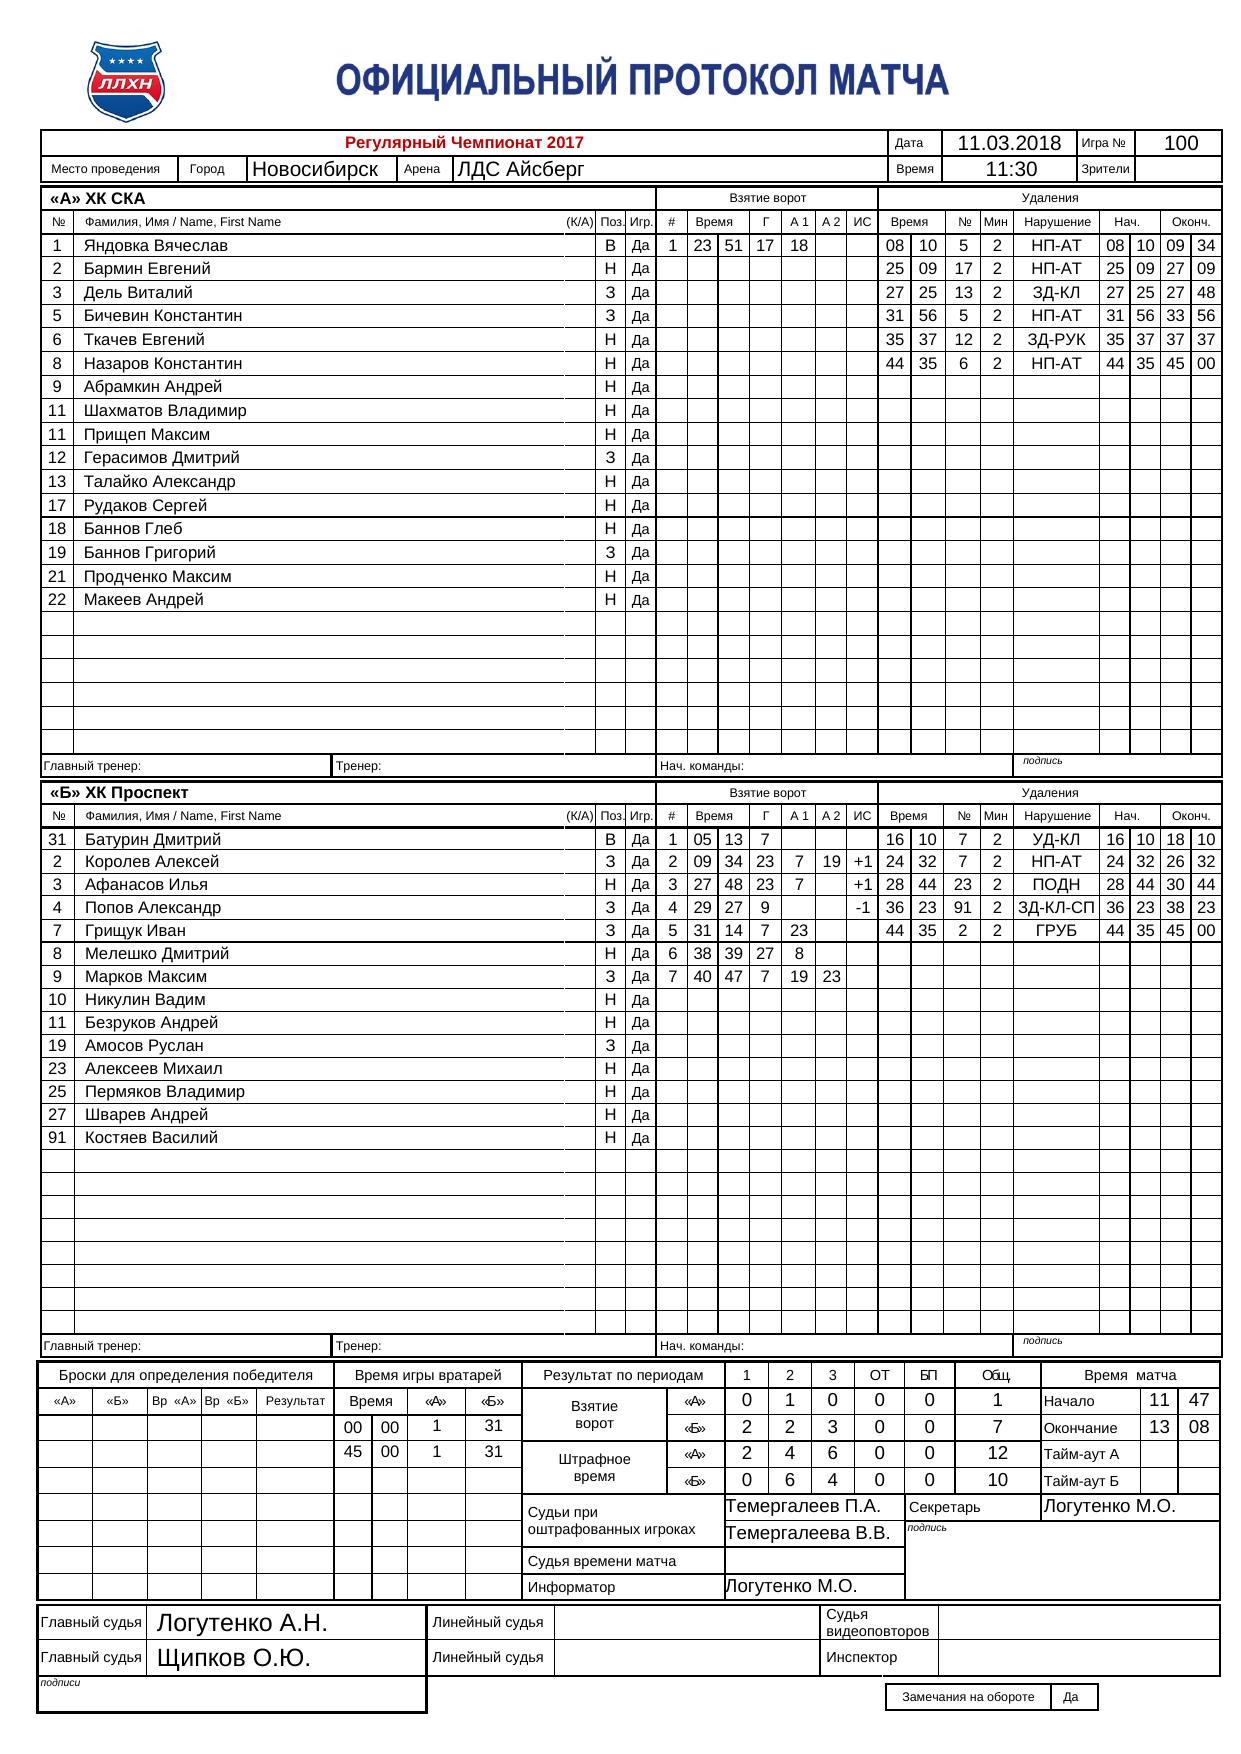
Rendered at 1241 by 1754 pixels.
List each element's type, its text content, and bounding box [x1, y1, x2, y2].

table_cell [847, 1311, 877, 1333]
table_cell [1100, 1104, 1129, 1126]
table_cell Яндовка Вячеслав [74, 235, 564, 256]
table_cell [816, 943, 846, 964]
table_cell 35 [912, 352, 945, 374]
table_header 3 [812, 1363, 854, 1387]
table_cell 45 [1161, 352, 1190, 374]
table_cell [148, 1441, 201, 1467]
table_cell 14 [719, 920, 749, 941]
table_cell [1192, 1035, 1221, 1057]
table_cell [373, 1468, 407, 1493]
table_cell [981, 399, 1013, 422]
table_cell [657, 1196, 687, 1218]
table_cell 23 [1131, 896, 1160, 918]
table_cell 23 [782, 920, 815, 941]
table_cell Н [596, 1058, 625, 1079]
table_cell Рудаков Сергей [74, 494, 564, 516]
table_cell [879, 1150, 910, 1172]
table_cell [847, 1012, 877, 1033]
table_cell [657, 352, 687, 374]
table_cell [981, 1242, 1013, 1264]
table_cell [946, 588, 980, 611]
table_cell [816, 707, 846, 729]
table_cell Главный судья [39, 1606, 146, 1639]
table_header 100 [1136, 131, 1221, 155]
table_cell [719, 1058, 749, 1079]
table_cell [42, 1265, 74, 1287]
table_cell 2 [42, 850, 74, 872]
table_cell № [42, 211, 73, 233]
table_cell 0 [855, 1442, 904, 1467]
table_cell [719, 1081, 749, 1103]
table_cell [1131, 376, 1160, 398]
table_cell [565, 305, 595, 327]
table_cell 22 [42, 588, 73, 611]
table_cell [847, 235, 877, 256]
table_cell [944, 1104, 980, 1126]
table_cell [782, 1265, 815, 1287]
table_cell [39, 1494, 92, 1520]
table_cell [816, 1104, 846, 1126]
table_cell 32 [1192, 850, 1221, 872]
table_cell [1014, 470, 1099, 493]
table_cell [1014, 423, 1099, 445]
table_cell [42, 707, 73, 729]
table_cell [782, 494, 815, 516]
table_cell [816, 1012, 846, 1033]
table_cell Нач. [1100, 805, 1160, 826]
table_cell Н [596, 423, 625, 445]
table_cell [750, 612, 781, 634]
table_cell 19 [42, 541, 73, 564]
table_cell [879, 1173, 910, 1195]
table_cell [1192, 943, 1221, 964]
table_cell [981, 470, 1013, 493]
table_cell [782, 1058, 815, 1079]
table_cell Н [596, 874, 625, 895]
table_cell З [596, 896, 625, 918]
table_cell [1161, 989, 1190, 1011]
table_cell [879, 1219, 910, 1241]
table_cell [596, 1196, 625, 1218]
table_cell «А» [668, 1442, 724, 1467]
table_cell [565, 1196, 595, 1218]
table_cell [466, 1494, 521, 1520]
table_cell [912, 588, 945, 611]
table_cell [847, 659, 877, 682]
table_cell [688, 730, 717, 753]
table_cell [596, 1219, 625, 1241]
table_cell [1141, 1441, 1177, 1467]
table_cell 0 [905, 1442, 954, 1467]
table_cell 19 [42, 1035, 74, 1057]
table_cell [1100, 1242, 1129, 1264]
table_cell [1161, 659, 1190, 682]
table_cell [1192, 659, 1221, 682]
table_cell [944, 1173, 980, 1195]
table_cell [657, 730, 687, 753]
table_cell [816, 874, 846, 895]
table_cell [816, 636, 846, 658]
table_cell [912, 659, 945, 682]
table_cell [981, 1058, 1013, 1079]
table_cell [816, 494, 846, 516]
table_cell [847, 376, 877, 398]
table_cell [257, 1521, 333, 1546]
table_cell «А» [39, 1389, 92, 1413]
table_cell [719, 989, 749, 1011]
table_cell 6 [769, 1468, 811, 1493]
table_cell [257, 1547, 333, 1573]
table_cell [782, 683, 815, 706]
table_cell [565, 1242, 595, 1264]
table_cell 2 [769, 1415, 811, 1440]
table_cell [565, 518, 595, 540]
table_cell [719, 683, 749, 706]
table_header Да [1052, 1685, 1097, 1709]
table_cell 23 [816, 966, 846, 987]
table_cell [565, 494, 595, 516]
table_cell 09 [1131, 257, 1160, 280]
table_cell [42, 1242, 74, 1264]
table_cell [879, 943, 910, 964]
table_cell [1192, 541, 1221, 564]
table_cell 38 [1161, 896, 1190, 918]
table_cell Баннов Глеб [74, 518, 564, 540]
table_cell 00 [335, 1416, 371, 1440]
table_cell [750, 1127, 781, 1149]
table_cell -1 [847, 896, 877, 918]
table_cell [816, 1058, 846, 1079]
table_cell [879, 423, 910, 445]
table_cell [1192, 1127, 1221, 1149]
table_cell [719, 494, 749, 516]
table_cell 0 [905, 1389, 954, 1413]
table_cell # [657, 805, 687, 826]
table_cell [879, 1242, 910, 1264]
table_cell [912, 730, 945, 753]
table_cell [657, 494, 687, 516]
table_cell [1161, 518, 1190, 540]
table_cell [565, 943, 595, 964]
table_header Удаления [879, 783, 1221, 803]
table_cell [74, 659, 564, 682]
table_cell 0 [726, 1468, 768, 1493]
table_cell [816, 1311, 846, 1333]
table_cell 2 [981, 235, 1013, 256]
table_cell [1014, 1219, 1099, 1241]
table_cell [782, 989, 815, 1011]
table_cell Тренер: [333, 755, 655, 776]
table_cell Мин [981, 805, 1013, 826]
table_cell Нач. команды: [657, 1335, 1012, 1356]
table_cell +1 [847, 874, 877, 895]
table_cell 23 [944, 874, 980, 895]
table_cell (К/А) [565, 211, 595, 233]
table_cell 44 [1100, 920, 1129, 941]
table_cell [816, 920, 846, 941]
table_cell Да [626, 989, 655, 1011]
table_cell [688, 305, 717, 327]
table_cell [1014, 730, 1099, 753]
table_cell +1 [847, 850, 877, 872]
table_cell [657, 588, 687, 611]
table_cell [596, 1311, 625, 1333]
table_cell [750, 1242, 781, 1264]
table_cell [912, 470, 945, 493]
table_cell [719, 1242, 749, 1264]
table_cell [565, 588, 595, 611]
table_cell [657, 1242, 687, 1264]
table_cell 26 [1161, 850, 1190, 872]
table_cell [719, 518, 749, 540]
table_cell Да [626, 943, 655, 964]
table_cell [816, 305, 846, 327]
table_cell [657, 1173, 687, 1195]
table_cell [75, 1265, 564, 1287]
table_cell [847, 518, 877, 540]
table_cell 3 [812, 1415, 854, 1440]
table_cell [981, 1127, 1013, 1149]
table_cell [565, 850, 595, 872]
table_cell З [596, 920, 625, 941]
table_cell [1192, 1219, 1221, 1241]
table_cell [847, 565, 877, 587]
table_cell [847, 1173, 877, 1195]
table_cell [688, 423, 717, 445]
table_cell [816, 659, 846, 682]
table_cell 36 [1100, 896, 1129, 918]
table_cell 18 [1161, 829, 1190, 849]
table_cell [946, 636, 980, 658]
table_cell [1192, 730, 1221, 753]
table_cell Да [626, 1127, 655, 1149]
table_cell [626, 612, 655, 634]
table_cell [782, 1127, 815, 1149]
table_cell [750, 1081, 781, 1103]
table_cell [688, 1265, 717, 1287]
table_cell подписи [39, 1677, 425, 1711]
table_cell 27 [1161, 281, 1190, 303]
table_cell Да [626, 966, 655, 987]
table_cell [1014, 1150, 1099, 1172]
table_cell Линейный судья [428, 1640, 554, 1675]
table_cell [1161, 1058, 1190, 1079]
table_cell [39, 1547, 92, 1573]
table_cell [688, 707, 717, 729]
table_cell [626, 1288, 655, 1310]
table_cell [565, 328, 595, 351]
table_cell [565, 281, 595, 303]
table_cell [1161, 1311, 1190, 1333]
table_cell 7 [944, 829, 980, 849]
table_cell [688, 257, 717, 280]
table_cell [688, 328, 717, 351]
table_cell [257, 1416, 333, 1440]
table_cell 0 [905, 1468, 954, 1493]
table_cell ЗД-КЛ [1014, 281, 1099, 303]
table_header Общ. [956, 1363, 1040, 1387]
table_cell [944, 1150, 980, 1172]
table_cell Костяев Василий [75, 1127, 564, 1149]
table_cell Да [626, 446, 655, 469]
table_cell З [596, 281, 625, 303]
table_cell 32 [912, 850, 943, 872]
table_cell [981, 1035, 1013, 1057]
table_cell Щипков О.Ю. [147, 1640, 425, 1675]
table_cell [657, 707, 687, 729]
table_cell [816, 399, 846, 422]
table_cell [688, 659, 717, 682]
table_cell [626, 707, 655, 729]
table_cell [750, 588, 781, 611]
table_cell 25 [879, 257, 910, 280]
table_cell [1014, 1127, 1099, 1149]
table_cell [93, 1521, 147, 1546]
table_cell [879, 636, 910, 658]
table_cell [596, 1288, 625, 1310]
table_cell [408, 1547, 465, 1573]
table_cell 13 [1141, 1415, 1177, 1440]
table_cell [688, 1288, 717, 1310]
table_cell [750, 1311, 781, 1333]
table_cell [946, 541, 980, 564]
table_cell З [596, 1035, 625, 1057]
table_cell 44 [1100, 352, 1129, 374]
table_cell 2 [657, 850, 687, 872]
table_cell [657, 683, 687, 706]
table_cell [596, 1150, 625, 1172]
table_cell Никулин Вадим [75, 989, 564, 1011]
table_cell [75, 1150, 564, 1172]
table_cell [750, 541, 781, 564]
table_cell [912, 1265, 943, 1287]
table_cell [1131, 1242, 1160, 1264]
table_cell Да [626, 376, 655, 398]
table_cell [688, 399, 717, 422]
table_cell Взятие ворот [523, 1389, 666, 1440]
table_cell [847, 281, 877, 303]
table_cell [847, 305, 877, 327]
table_cell [657, 1219, 687, 1241]
table_cell Время [335, 1389, 407, 1413]
table_cell Да [626, 470, 655, 493]
table_cell [148, 1468, 201, 1493]
table_cell [657, 1035, 687, 1057]
table_cell 8 [782, 943, 815, 964]
table_cell подпись [1014, 1335, 1221, 1356]
table_cell [782, 612, 815, 634]
table_cell «А» [668, 1389, 724, 1413]
table_cell [847, 1104, 877, 1126]
table_cell 47 [1179, 1389, 1219, 1413]
table_cell [1192, 707, 1221, 729]
table_header Время игры вратарей [335, 1363, 521, 1387]
table_cell [565, 1150, 595, 1172]
table_cell В [596, 829, 625, 849]
table_cell [1192, 1265, 1221, 1287]
table_cell Логутенко А.Н. [147, 1606, 425, 1639]
table_cell [981, 541, 1013, 564]
table_cell 19 [782, 966, 815, 987]
table_cell [816, 423, 846, 445]
table_cell 5 [657, 920, 687, 941]
table_cell [1192, 683, 1221, 706]
table_cell УД-КЛ [1014, 829, 1099, 849]
table_cell [408, 1468, 465, 1493]
table_cell 10 [912, 235, 945, 256]
table_cell 4 [42, 896, 74, 918]
table_cell [782, 636, 815, 658]
table_cell НП-АТ [1014, 352, 1099, 374]
table_cell [847, 920, 877, 941]
table_cell [981, 518, 1013, 540]
table_cell [1161, 1012, 1190, 1033]
table_cell [1131, 1035, 1160, 1057]
table_cell [847, 636, 877, 658]
table_cell [657, 470, 687, 493]
table_cell [939, 1606, 1219, 1639]
table_cell [1014, 659, 1099, 682]
table_cell [879, 989, 910, 1011]
table_cell [596, 1242, 625, 1264]
table_cell [74, 683, 564, 706]
table_cell [657, 257, 687, 280]
table_cell [202, 1574, 256, 1599]
table_cell [1100, 707, 1129, 729]
table_cell Да [626, 328, 655, 351]
table_cell 2 [981, 850, 1013, 872]
table_cell [816, 518, 846, 540]
table_cell [1014, 943, 1099, 964]
table_cell 17 [946, 257, 980, 280]
table_cell Алексеев Михаил [75, 1058, 564, 1079]
table_cell З [596, 446, 625, 469]
table_cell [782, 1035, 815, 1057]
table_cell [1100, 423, 1129, 445]
table_cell [42, 659, 73, 682]
table_cell Безруков Андрей [75, 1012, 564, 1033]
table_cell [565, 874, 595, 895]
table_cell [944, 1311, 980, 1333]
table_cell [1014, 541, 1099, 564]
table_header 1 [726, 1363, 768, 1387]
table_cell [981, 423, 1013, 445]
table_cell [847, 1150, 877, 1172]
table_cell [946, 565, 980, 587]
table_cell 18 [42, 518, 73, 540]
table_cell [1100, 943, 1129, 964]
table_cell 35 [912, 920, 943, 941]
table_cell [719, 588, 749, 611]
table_cell [1014, 1311, 1099, 1333]
table_cell Афанасов Илья [75, 874, 564, 895]
table_cell Н [596, 257, 625, 280]
table_cell НП-АТ [1014, 305, 1099, 327]
table_cell [1161, 494, 1190, 516]
table_cell Темергалеева В.В. [726, 1521, 904, 1546]
table_cell 35 [1131, 920, 1160, 941]
table_cell [912, 943, 943, 964]
table_cell [565, 829, 595, 849]
table_cell [626, 1242, 655, 1264]
table_cell Поз. [596, 211, 625, 233]
table_cell [1192, 966, 1221, 987]
table_cell [719, 1104, 749, 1126]
table_cell 2 [981, 896, 1013, 918]
table_cell [1161, 707, 1190, 729]
table_cell [782, 1104, 815, 1126]
table_cell [688, 494, 717, 516]
table_cell [565, 683, 595, 706]
table_cell 37 [912, 328, 945, 351]
table_cell [847, 1265, 877, 1287]
table_cell [42, 1173, 74, 1195]
table_cell [1100, 683, 1129, 706]
table_cell # [657, 211, 687, 233]
table_cell [719, 1265, 749, 1287]
table_cell [750, 446, 781, 469]
table_cell 2 [726, 1415, 768, 1440]
table_cell [1014, 1081, 1099, 1103]
table_cell [782, 659, 815, 682]
table_cell Да [626, 257, 655, 280]
table_cell 28 [1100, 874, 1129, 895]
table_cell [944, 943, 980, 964]
table_cell [75, 1311, 564, 1333]
table_cell 27 [42, 1104, 74, 1126]
table_cell [847, 1058, 877, 1079]
table_cell [912, 1196, 943, 1218]
table_cell [879, 494, 910, 516]
table_cell [1014, 1058, 1099, 1079]
table_cell [1100, 494, 1129, 516]
table_cell 2 [981, 920, 1013, 941]
table_cell [782, 541, 815, 564]
table_cell [565, 659, 595, 682]
table_cell [657, 518, 687, 540]
table_cell [879, 446, 910, 469]
table_cell Королев Алексей [75, 850, 564, 872]
table_cell [42, 1288, 74, 1310]
table_cell [719, 612, 749, 634]
table_cell [782, 829, 815, 849]
table_cell 16 [1100, 829, 1129, 849]
table_cell 25 [1100, 257, 1129, 280]
table_cell [782, 470, 815, 493]
table_cell 00 [1192, 920, 1221, 941]
table_cell [688, 541, 717, 564]
table_cell 23 [1192, 896, 1221, 918]
table_cell [1192, 612, 1221, 634]
table_cell 0 [905, 1415, 954, 1440]
table_cell [782, 352, 815, 374]
table_cell [981, 612, 1013, 634]
table_cell В [596, 235, 625, 256]
table_cell [657, 1127, 687, 1149]
table_cell [719, 1127, 749, 1149]
table_cell 27 [1161, 257, 1190, 280]
table_cell [879, 1288, 910, 1310]
table_cell [816, 352, 846, 374]
table_cell [816, 235, 846, 256]
table_cell [719, 423, 749, 445]
table_cell «А» [408, 1389, 465, 1413]
table_cell [750, 423, 781, 445]
table_cell [912, 541, 945, 564]
table_cell [1161, 1288, 1190, 1310]
table_cell Главный тренер: [42, 1335, 330, 1356]
table_cell 37 [1131, 328, 1160, 351]
table_cell [912, 399, 945, 422]
table_cell [782, 1081, 815, 1103]
table_cell [939, 1640, 1219, 1675]
table_cell [782, 446, 815, 469]
table_cell [565, 446, 595, 469]
table_cell [750, 257, 781, 280]
table_cell [335, 1521, 371, 1546]
table_cell Информатор [523, 1575, 724, 1599]
table_cell 91 [42, 1127, 74, 1149]
table_cell [688, 1081, 717, 1103]
table_cell [565, 1035, 595, 1057]
table_cell Время [879, 211, 945, 233]
table_cell [75, 1219, 564, 1241]
table_cell [816, 612, 846, 634]
table_cell [946, 494, 980, 516]
table_cell 7 [42, 920, 74, 941]
table_cell Да [626, 896, 655, 918]
table_cell [1161, 943, 1190, 964]
table_header «Б» ХК Проспект [42, 783, 655, 803]
picture [5, 28, 1179, 129]
table_cell [719, 1288, 749, 1310]
table_cell 27 [719, 896, 749, 918]
table_cell [912, 376, 945, 398]
table_cell 7 [657, 966, 687, 987]
table_cell [847, 588, 877, 611]
table_cell [42, 730, 73, 753]
table_cell 51 [719, 235, 749, 256]
table_cell [912, 612, 945, 634]
table_cell [847, 1035, 877, 1057]
table_cell [1161, 588, 1190, 611]
table_cell [750, 1150, 781, 1172]
table_cell [719, 1311, 749, 1333]
table_cell [1100, 612, 1129, 634]
table_cell Да [626, 565, 655, 587]
table_cell [1100, 470, 1129, 493]
table_cell [657, 541, 687, 564]
table_header Дата [889, 131, 941, 155]
table_cell [879, 1081, 910, 1103]
table_cell [750, 376, 781, 398]
table_cell [879, 1127, 910, 1149]
table_cell Начало [1042, 1389, 1140, 1413]
table_cell [596, 1265, 625, 1287]
table_cell [719, 305, 749, 327]
table_cell [657, 1104, 687, 1126]
table_cell [93, 1441, 147, 1467]
table_cell Н [596, 328, 625, 351]
table_cell [1131, 707, 1160, 729]
table_cell [688, 565, 717, 587]
table_cell Да [626, 399, 655, 422]
table_cell [688, 281, 717, 303]
table_cell [981, 494, 1013, 516]
table_cell 28 [879, 874, 910, 895]
table_header ОТ [855, 1363, 904, 1387]
table_cell [42, 1196, 74, 1218]
table_cell [1100, 1173, 1129, 1195]
table_cell 12 [946, 328, 980, 351]
table_cell 44 [1131, 874, 1160, 895]
table_cell [1100, 1058, 1129, 1079]
table_cell 12 [42, 446, 73, 469]
table_cell [1014, 376, 1099, 398]
table_cell [1100, 1219, 1129, 1241]
table_cell [944, 1127, 980, 1149]
table_cell [626, 1173, 655, 1195]
table_cell [93, 1574, 147, 1599]
table_cell [816, 328, 846, 351]
table_cell [1014, 683, 1099, 706]
table_cell [42, 612, 73, 634]
table_cell Амосов Руслан [75, 1035, 564, 1057]
table_cell Секретарь [906, 1495, 1040, 1520]
table_cell 23 [688, 235, 717, 256]
table_cell [1161, 470, 1190, 493]
table_cell З [596, 541, 625, 564]
table_cell Назаров Константин [74, 352, 564, 374]
table_header Броски для определения победителя [39, 1363, 333, 1387]
table_cell [912, 1104, 943, 1126]
table_cell [39, 1521, 92, 1546]
table_header Взятие ворот [657, 783, 877, 803]
table_cell [565, 920, 595, 941]
table_cell 1 [408, 1416, 465, 1440]
table_cell [981, 565, 1013, 587]
table_cell Фамилия, Имя / Name, First Name [75, 805, 565, 826]
table_cell [719, 1219, 749, 1241]
table_cell 25 [42, 1081, 74, 1103]
table_cell [202, 1416, 256, 1440]
table_cell [879, 1265, 910, 1287]
table_cell [1014, 1265, 1099, 1287]
table_cell [719, 470, 749, 493]
table_cell [981, 989, 1013, 1011]
table_cell [912, 1127, 943, 1149]
table_cell [74, 707, 564, 729]
table_cell [1131, 1081, 1160, 1103]
table_cell [946, 470, 980, 493]
table_cell Главный судья [39, 1640, 146, 1675]
table_cell [1131, 399, 1160, 422]
table_cell Нарушение [1014, 211, 1099, 233]
table_cell А 1 [782, 805, 815, 826]
table_cell [688, 1242, 717, 1264]
table_cell Место проведения [42, 157, 177, 181]
table_cell [816, 1173, 846, 1195]
table_cell [719, 1012, 749, 1033]
table_cell № [944, 805, 980, 826]
table_cell [1131, 1173, 1160, 1195]
table_cell [565, 1265, 595, 1287]
table_cell [750, 1219, 781, 1241]
table_cell Зрители [1078, 157, 1134, 181]
table_cell Судьи при оштрафованных игроках [523, 1495, 724, 1546]
table_cell 27 [750, 943, 781, 964]
table_cell [981, 1288, 1013, 1310]
table_cell З [596, 850, 625, 872]
table_cell 7 [782, 874, 815, 895]
table_cell [847, 328, 877, 351]
table_header Взятие ворот [657, 188, 877, 209]
table_cell [816, 1265, 846, 1287]
table_cell [750, 494, 781, 516]
table_cell [1131, 1058, 1160, 1079]
table_cell 24 [879, 850, 910, 872]
table_cell [1131, 494, 1160, 516]
table_cell [1131, 730, 1160, 753]
table_cell [657, 446, 687, 469]
table_cell Да [626, 1081, 655, 1103]
table_cell [719, 281, 749, 303]
table_cell [657, 423, 687, 445]
table_cell [75, 1242, 564, 1264]
table_cell [750, 1058, 781, 1079]
table_cell [879, 683, 910, 706]
table_cell Г [750, 805, 781, 826]
table_cell [1014, 588, 1099, 611]
table_cell [719, 541, 749, 564]
table_header БП [905, 1363, 954, 1387]
table_cell [1100, 565, 1129, 587]
table_cell [816, 588, 846, 611]
table_cell [1131, 565, 1160, 587]
table_cell Н [596, 588, 625, 611]
table_cell [1161, 636, 1190, 658]
table_cell [912, 1035, 943, 1057]
table_cell [719, 730, 749, 753]
table_cell Поз. [596, 805, 625, 826]
table_cell [466, 1468, 521, 1493]
table_cell [688, 1104, 717, 1126]
table_cell [750, 352, 781, 374]
table_cell [657, 1311, 687, 1333]
table_cell [565, 565, 595, 587]
table_cell [596, 612, 625, 634]
table_cell [1192, 376, 1221, 398]
table_cell [626, 636, 655, 658]
table_cell [1100, 989, 1129, 1011]
table_cell 1 [42, 235, 73, 256]
table_cell [1131, 683, 1160, 706]
table_cell 23 [42, 1058, 74, 1079]
table_cell [912, 518, 945, 540]
table_cell [944, 1058, 980, 1079]
table_cell [1100, 446, 1129, 469]
table_cell З [596, 305, 625, 327]
table_cell [816, 1127, 846, 1149]
table_cell [1014, 1288, 1099, 1310]
table_cell [565, 730, 595, 753]
table_cell [1014, 1104, 1099, 1126]
table_cell [946, 423, 980, 445]
table_cell [981, 1196, 1013, 1218]
table_cell [847, 1081, 877, 1103]
table_cell [719, 707, 749, 729]
table_cell [719, 1173, 749, 1195]
table_cell [657, 328, 687, 351]
table_cell [879, 518, 910, 540]
table_cell 39 [719, 943, 749, 964]
table_cell Да [626, 235, 655, 256]
table_cell [565, 989, 595, 1011]
table_cell [847, 1196, 877, 1218]
table_cell [1192, 1242, 1221, 1264]
table_cell [565, 1219, 595, 1241]
table_cell [373, 1574, 407, 1599]
table_cell [726, 1548, 904, 1573]
table_cell [782, 1196, 815, 1218]
table_cell [750, 518, 781, 540]
table_cell [75, 1173, 564, 1195]
table_cell [879, 1104, 910, 1126]
table_cell [879, 1311, 910, 1333]
table_cell [688, 1219, 717, 1241]
table_cell [1100, 399, 1129, 422]
table_cell 17 [750, 235, 781, 256]
table_cell [74, 730, 564, 753]
table_cell [944, 966, 980, 987]
table_cell [912, 446, 945, 469]
table_cell 2 [981, 257, 1013, 280]
table_cell 08 [879, 235, 910, 256]
table_cell Да [626, 1012, 655, 1033]
table_cell [981, 588, 1013, 611]
table_cell [782, 328, 815, 351]
table_cell 0 [855, 1468, 904, 1493]
table_cell [750, 659, 781, 682]
table_cell [565, 966, 595, 987]
table_cell [688, 588, 717, 611]
table_cell [944, 1196, 980, 1218]
table_cell 31 [466, 1441, 521, 1467]
table_cell Время [688, 805, 749, 826]
table_cell [879, 1196, 910, 1218]
table_cell [944, 989, 980, 1011]
table_cell [148, 1494, 201, 1520]
table_cell [596, 683, 625, 706]
table_cell [946, 399, 980, 422]
table_cell [816, 989, 846, 1011]
table_cell Да [626, 829, 655, 849]
table_cell Да [626, 874, 655, 895]
table_cell 38 [688, 943, 717, 964]
table_cell 23 [750, 874, 781, 895]
table_cell [816, 683, 846, 706]
table_cell [782, 565, 815, 587]
table_cell [565, 1081, 595, 1103]
table_cell [847, 494, 877, 516]
table_cell [565, 423, 595, 445]
table_cell [408, 1521, 465, 1546]
table_cell [981, 1081, 1013, 1103]
table_cell [1192, 1288, 1221, 1310]
table_cell [1192, 588, 1221, 611]
table_cell 08 [1179, 1415, 1219, 1440]
table_cell [565, 376, 595, 398]
table_cell [42, 1311, 74, 1333]
table_cell [912, 1219, 943, 1241]
table_cell [847, 1288, 877, 1310]
table_cell [719, 257, 749, 280]
table_cell [847, 707, 877, 729]
table_cell [946, 683, 980, 706]
table_cell [1131, 470, 1160, 493]
table_cell Шварев Андрей [75, 1104, 564, 1126]
table_cell [816, 281, 846, 303]
table_cell [816, 470, 846, 493]
table_cell [565, 1311, 595, 1333]
table_cell [202, 1468, 256, 1493]
table_cell [750, 636, 781, 658]
table_cell Линейный судья [428, 1606, 554, 1639]
table_cell Вр «А» [148, 1389, 201, 1413]
table_cell Шахматов Владимир [74, 399, 564, 422]
table_cell [912, 494, 945, 516]
table_cell [657, 281, 687, 303]
table_cell Нач. [1100, 211, 1160, 233]
table_cell [912, 636, 945, 658]
table_cell НП-АТ [1014, 850, 1099, 872]
table_cell [816, 446, 846, 469]
table_cell [93, 1494, 147, 1520]
table_cell 12 [956, 1442, 1040, 1467]
table_cell [981, 683, 1013, 706]
table_cell [719, 399, 749, 422]
table_cell [782, 588, 815, 611]
table_cell [816, 565, 846, 587]
table_cell [847, 943, 877, 964]
table_cell ГРУБ [1014, 920, 1099, 941]
table_cell [782, 305, 815, 327]
table_cell [626, 683, 655, 706]
table_cell [657, 612, 687, 634]
table_cell [1131, 659, 1160, 682]
table_cell 48 [719, 874, 749, 895]
table_cell [1192, 1196, 1221, 1218]
table_cell [946, 730, 980, 753]
table_cell 00 [373, 1441, 407, 1467]
table_cell [42, 1219, 74, 1241]
table_cell 56 [912, 305, 945, 327]
table_cell [657, 989, 687, 1011]
table_cell [1100, 518, 1129, 540]
table_cell 7 [956, 1415, 1040, 1440]
table_cell А 2 [816, 805, 846, 826]
table_cell 11 [42, 1012, 74, 1033]
table_cell Да [626, 920, 655, 941]
table_cell [782, 730, 815, 753]
table_cell Вр «Б» [202, 1389, 256, 1413]
table_cell 31 [42, 829, 74, 849]
table_cell [944, 1219, 980, 1241]
table_cell [688, 1127, 717, 1149]
table_cell [657, 565, 687, 587]
table_cell [946, 659, 980, 682]
table_cell 3 [42, 874, 74, 895]
table_cell «Б» [93, 1389, 147, 1413]
table_cell [782, 281, 815, 303]
table_cell [1192, 1104, 1221, 1126]
table_cell [565, 1012, 595, 1033]
table_cell [1100, 659, 1129, 682]
table_cell [39, 1468, 92, 1493]
table_cell Тайм-аут Б [1042, 1468, 1140, 1493]
table_cell [1161, 1081, 1190, 1103]
table_cell Темергалеев П.А. [726, 1495, 904, 1520]
table_cell Город [179, 157, 246, 181]
table_cell [1192, 636, 1221, 658]
table_cell 45 [335, 1441, 371, 1467]
table_cell [879, 730, 910, 753]
table_cell [1192, 565, 1221, 587]
table_cell [879, 541, 910, 564]
table_cell [1131, 1127, 1160, 1149]
table_cell 11:30 [943, 157, 1076, 181]
table_cell [1014, 636, 1099, 658]
table_cell [1161, 683, 1190, 706]
table_cell [816, 896, 846, 918]
table_cell [555, 1640, 819, 1675]
table_cell [1014, 1242, 1099, 1264]
table_cell [688, 612, 717, 634]
table_cell [335, 1468, 371, 1493]
table_cell 25 [1131, 281, 1160, 303]
table_cell [688, 1311, 717, 1333]
table_cell Н [596, 989, 625, 1011]
table_cell [1161, 1265, 1190, 1287]
table_cell [1161, 423, 1190, 445]
table_cell [1192, 1173, 1221, 1195]
table_cell 31 [466, 1416, 521, 1440]
table_cell [1014, 707, 1099, 729]
table_cell [1131, 518, 1160, 540]
table_header 11.03.2018 [943, 131, 1076, 155]
table_cell [688, 1173, 717, 1195]
table_cell [1014, 612, 1099, 634]
table_cell [74, 636, 564, 658]
table_cell Мелешко Дмитрий [75, 943, 564, 964]
table_cell [847, 470, 877, 493]
table_cell [912, 1311, 943, 1333]
table_cell [750, 1104, 781, 1126]
table_cell [657, 305, 687, 327]
table_cell Мин [981, 211, 1013, 233]
table_cell [1192, 989, 1221, 1011]
table_cell [74, 612, 564, 634]
table_cell 8 [42, 943, 74, 964]
table_cell [1192, 1150, 1221, 1172]
table_cell Логутенко М.О. [726, 1575, 904, 1599]
table_cell [688, 636, 717, 658]
table_cell подпись [906, 1522, 1219, 1599]
table_cell [688, 989, 717, 1011]
table_cell [912, 1173, 943, 1195]
table_cell 1 [769, 1389, 811, 1413]
table_cell [688, 518, 717, 540]
table_cell [565, 1058, 595, 1079]
table_cell 4 [769, 1442, 811, 1467]
table_cell [1161, 1127, 1190, 1149]
table_cell [912, 1012, 943, 1033]
table_cell Да [626, 352, 655, 374]
table_cell Грищук Иван [75, 920, 564, 941]
table_cell 10 [956, 1468, 1040, 1493]
table_cell [202, 1547, 256, 1573]
table_cell Да [626, 1035, 655, 1057]
table_cell [750, 281, 781, 303]
table_cell [1161, 1196, 1190, 1218]
table_cell Н [596, 352, 625, 374]
table_cell [335, 1574, 371, 1599]
table_cell [1141, 1468, 1177, 1493]
table_cell [944, 1035, 980, 1057]
table_cell [1014, 1012, 1099, 1033]
table_cell [981, 1012, 1013, 1033]
table_cell [1131, 446, 1160, 469]
table_cell [657, 1058, 687, 1079]
table_cell 0 [726, 1389, 768, 1413]
table_cell [688, 1150, 717, 1172]
table_cell 31 [688, 920, 717, 941]
table_cell Бармин Евгений [74, 257, 564, 280]
table_cell [750, 1035, 781, 1057]
table_cell [782, 399, 815, 422]
table_cell [75, 1288, 564, 1310]
table_cell Дель Виталий [74, 281, 564, 303]
table_cell [148, 1521, 201, 1546]
table_cell [657, 1150, 687, 1172]
table_cell 37 [1192, 328, 1221, 351]
table_cell 2 [981, 829, 1013, 849]
table_cell [1100, 636, 1129, 658]
table_cell [1192, 518, 1221, 540]
table_cell Марков Максим [75, 966, 564, 987]
table_cell 21 [42, 565, 73, 587]
table_cell [1161, 1150, 1190, 1172]
table_cell [1014, 1196, 1099, 1218]
table_cell [596, 1173, 625, 1195]
table_cell [1131, 989, 1160, 1011]
table_cell [688, 446, 717, 469]
table_cell [565, 470, 595, 493]
table_cell [1161, 1173, 1190, 1195]
table_header Регулярный Чемпионат 2017 [42, 131, 887, 155]
table_cell [879, 588, 910, 611]
table_cell [688, 376, 717, 398]
table_cell [981, 966, 1013, 987]
table_cell 1 [956, 1389, 1040, 1413]
table_cell Продченко Максим [74, 565, 564, 587]
table_cell № [42, 805, 74, 826]
table_cell [626, 1311, 655, 1333]
table_cell Н [596, 1127, 625, 1149]
table_cell 09 [1161, 235, 1190, 256]
table_cell [1131, 1311, 1160, 1333]
table_cell [1131, 1219, 1160, 1241]
table_cell Новосибирск [248, 157, 396, 181]
table_cell [750, 1196, 781, 1218]
table_cell [981, 1311, 1013, 1333]
table_cell [981, 446, 1013, 469]
table_cell [1100, 1127, 1129, 1149]
table_cell [944, 1288, 980, 1310]
table_cell 56 [1192, 305, 1221, 327]
table_cell [1014, 966, 1099, 987]
table_cell Н [596, 1104, 625, 1126]
table_cell [688, 1196, 717, 1218]
table_cell Время [688, 211, 749, 233]
table_cell [912, 565, 945, 587]
table_cell [782, 1288, 815, 1310]
table_cell [750, 305, 781, 327]
table_cell [1192, 1012, 1221, 1033]
table_cell [1131, 423, 1160, 445]
table_cell 23 [912, 896, 943, 918]
table_cell 35 [879, 328, 910, 351]
table_cell Н [596, 1012, 625, 1033]
table_cell [596, 707, 625, 729]
table_cell Да [626, 305, 655, 327]
table_cell Н [596, 565, 625, 587]
table_cell 17 [42, 494, 73, 516]
table_cell 2 [944, 920, 980, 941]
table_cell Герасимов Дмитрий [74, 446, 564, 469]
table_cell [1161, 1104, 1190, 1126]
table_cell Да [626, 1058, 655, 1079]
table_cell [816, 829, 846, 849]
table_cell [596, 636, 625, 658]
table_cell 2 [981, 328, 1013, 351]
table_cell [93, 1468, 147, 1493]
table_cell Н [596, 376, 625, 398]
table_cell 7 [782, 850, 815, 872]
table_cell 6 [657, 943, 687, 964]
table_cell [1100, 1081, 1129, 1103]
table_cell [719, 328, 749, 351]
table_cell [565, 1127, 595, 1149]
table_cell Баннов Григорий [74, 541, 564, 564]
table_cell [1131, 943, 1160, 964]
table_cell ИС [847, 805, 877, 826]
table_cell [1131, 1012, 1160, 1033]
table_cell 27 [688, 874, 717, 895]
table_cell [1161, 1242, 1190, 1264]
table_cell Н [596, 518, 625, 540]
table_cell [1192, 494, 1221, 516]
table_cell 10 [42, 989, 74, 1011]
table_cell 18 [782, 235, 815, 256]
table_cell [42, 636, 73, 658]
table_cell [782, 1219, 815, 1241]
table_cell 2 [981, 281, 1013, 303]
table_cell [1161, 565, 1190, 587]
table_cell [1014, 399, 1099, 422]
table_cell [750, 1288, 781, 1310]
table_cell [688, 352, 717, 374]
table_cell 3 [42, 281, 73, 303]
table_cell [1192, 423, 1221, 445]
table_cell [816, 1150, 846, 1172]
table_cell [847, 541, 877, 564]
table_cell ИС [847, 211, 877, 233]
table_cell [750, 470, 781, 493]
table_cell Оконч. [1161, 805, 1221, 826]
table_cell [719, 659, 749, 682]
table_cell Г [750, 211, 781, 233]
table_cell 27 [1100, 281, 1129, 303]
table_cell [750, 399, 781, 422]
table_cell [1100, 541, 1129, 564]
table_cell [1131, 1288, 1160, 1310]
table_cell [912, 1081, 943, 1103]
table_cell Время [889, 157, 941, 181]
table_cell [688, 1035, 717, 1057]
table_cell [944, 1012, 980, 1033]
table_cell Да [626, 588, 655, 611]
table_cell [596, 659, 625, 682]
table_cell 9 [750, 896, 781, 918]
table_cell [565, 1173, 595, 1195]
table_cell [1014, 1173, 1099, 1195]
table_cell НП-АТ [1014, 235, 1099, 256]
table_cell [782, 707, 815, 729]
table_cell [1192, 446, 1221, 469]
table_cell Пермяков Владимир [75, 1081, 564, 1103]
table_cell [1131, 1265, 1160, 1287]
table_cell Да [626, 541, 655, 564]
table_cell [750, 565, 781, 587]
table_cell 7 [750, 920, 781, 941]
table_cell [879, 376, 910, 398]
table_cell [719, 565, 749, 587]
table_cell 0 [855, 1415, 904, 1440]
table_cell 91 [944, 896, 980, 918]
table_cell [565, 541, 595, 564]
table_cell [816, 1196, 846, 1218]
table_cell [1161, 541, 1190, 564]
table_cell А 1 [782, 211, 815, 233]
table_cell Да [626, 494, 655, 516]
table_cell [981, 730, 1013, 753]
table_cell [847, 423, 877, 445]
table_cell [719, 446, 749, 469]
table_cell [257, 1441, 333, 1467]
table_cell [1100, 1288, 1129, 1310]
table_cell 9 [42, 376, 73, 398]
table_cell [565, 399, 595, 422]
table_cell 10 [1192, 829, 1221, 849]
table_cell [42, 683, 73, 706]
table_cell 00 [1192, 352, 1221, 374]
table_cell 6 [946, 352, 980, 374]
table_cell [847, 446, 877, 469]
table_cell [912, 966, 943, 987]
table_cell «Б» [668, 1415, 724, 1440]
table_cell [657, 376, 687, 398]
table_cell [335, 1547, 371, 1573]
table_cell [946, 446, 980, 469]
table_cell 33 [1161, 305, 1190, 327]
table_cell [1161, 446, 1190, 469]
table_cell [373, 1547, 407, 1573]
table_cell (К/А) [565, 805, 595, 826]
table_cell [1131, 1150, 1160, 1172]
table_cell Н [596, 1081, 625, 1103]
table_cell [565, 1104, 595, 1126]
table_cell Нач. команды: [657, 755, 1012, 776]
table_cell [879, 1035, 910, 1057]
table_cell 35 [1100, 328, 1129, 351]
table_cell [981, 1265, 1013, 1287]
table_cell Да [626, 281, 655, 303]
table_cell [1131, 612, 1160, 634]
table_cell Штрафное время [523, 1442, 666, 1493]
table_cell [912, 707, 945, 729]
table_cell 13 [42, 470, 73, 493]
table_cell [1100, 1150, 1129, 1172]
table_cell [981, 707, 1013, 729]
table_cell [847, 966, 877, 987]
table_cell [981, 1150, 1013, 1172]
table_cell [1131, 636, 1160, 658]
table_cell 36 [879, 896, 910, 918]
table_cell [847, 257, 877, 280]
table_cell [257, 1494, 333, 1520]
table_cell [912, 683, 945, 706]
table_cell Ткачев Евгений [74, 328, 564, 351]
table_cell [847, 1242, 877, 1264]
table_cell [782, 257, 815, 280]
table_cell [1100, 966, 1129, 987]
table_cell [719, 1196, 749, 1218]
table_cell 8 [42, 352, 73, 374]
table_cell [565, 235, 595, 256]
table_cell 5 [42, 305, 73, 327]
table_cell [946, 518, 980, 540]
table_cell [1161, 1219, 1190, 1241]
table_cell [981, 1104, 1013, 1126]
table_cell 32 [1131, 850, 1160, 872]
table_cell [657, 399, 687, 422]
table_cell 09 [912, 257, 945, 280]
table_cell [816, 730, 846, 753]
table_cell Тайм-аут А [1042, 1441, 1140, 1467]
table_cell [42, 1150, 74, 1172]
table_cell [782, 376, 815, 398]
table_cell [879, 399, 910, 422]
table_cell Попов Александр [75, 896, 564, 918]
table_cell Судья времени матча [523, 1548, 724, 1573]
table_header 2 [769, 1363, 811, 1387]
table_cell 09 [688, 850, 717, 872]
table_cell 44 [1192, 874, 1221, 895]
table_cell 2 [42, 257, 73, 280]
table_cell [816, 1288, 846, 1310]
table_cell 10 [912, 829, 943, 849]
table_header Игра № [1078, 131, 1134, 155]
table_cell 0 [855, 1389, 904, 1413]
table_cell 13 [946, 281, 980, 303]
table_cell 11 [1141, 1389, 1177, 1413]
table_cell [981, 659, 1013, 682]
table_cell [688, 1058, 717, 1079]
table_cell ЛДС Айсберг [454, 157, 887, 181]
table_cell Н [596, 494, 625, 516]
table_cell [1161, 612, 1190, 634]
table_cell Да [626, 1104, 655, 1126]
table_cell [428, 1677, 882, 1711]
table_cell [750, 1173, 781, 1195]
table_cell [257, 1468, 333, 1493]
table_cell 4 [812, 1468, 854, 1493]
table_cell Главный тренер: [42, 755, 330, 776]
table_cell [816, 376, 846, 398]
table_cell 7 [750, 829, 781, 849]
table_cell [626, 730, 655, 753]
table_cell [626, 1196, 655, 1218]
table_cell [981, 1219, 1013, 1241]
table_cell [847, 829, 877, 849]
table_cell [847, 1127, 877, 1149]
table_cell [879, 659, 910, 682]
table_cell [816, 1035, 846, 1057]
table_cell 48 [1192, 281, 1221, 303]
table_cell [750, 730, 781, 753]
table_cell [202, 1441, 256, 1467]
table_cell [883, 1677, 1220, 1681]
table_cell [750, 1265, 781, 1287]
table_cell Инспектор [821, 1640, 938, 1675]
table_cell 44 [912, 874, 943, 895]
table_cell [782, 1173, 815, 1195]
table_cell 35 [1131, 352, 1160, 374]
table_cell Оконч. [1161, 211, 1221, 233]
table_cell 30 [1161, 874, 1190, 895]
table_cell Фамилия, Имя / Name, First Name [74, 211, 565, 233]
table_cell [1131, 541, 1160, 564]
table_cell 10 [1131, 235, 1160, 256]
table_cell [1100, 730, 1129, 753]
table_cell Батурин Дмитрий [75, 829, 564, 849]
table_cell [816, 257, 846, 280]
table_cell [879, 565, 910, 587]
table_cell [1161, 1035, 1190, 1057]
table_cell 3 [657, 874, 687, 895]
table_cell 05 [688, 829, 717, 849]
table_cell З [596, 966, 625, 987]
table_cell [1100, 1265, 1129, 1287]
table_cell 4 [657, 896, 687, 918]
table_cell [1192, 1058, 1221, 1079]
table_cell «Б » [466, 1389, 521, 1413]
table_cell [981, 376, 1013, 398]
table_cell [148, 1416, 201, 1440]
table_cell [879, 612, 910, 634]
table_cell [782, 1311, 815, 1333]
table_cell 24 [1100, 850, 1129, 872]
table_cell [657, 1012, 687, 1033]
table_cell [816, 1219, 846, 1241]
table_cell [816, 541, 846, 564]
table_cell 19 [816, 850, 846, 872]
table_cell 31 [1100, 305, 1129, 327]
table_cell А 2 [816, 211, 846, 233]
table_cell 44 [879, 352, 910, 374]
table_cell 6 [42, 328, 73, 351]
table_cell [1100, 376, 1129, 398]
table_cell Арена [398, 157, 452, 181]
table_cell [565, 352, 595, 374]
table_header Время матча [1042, 1363, 1219, 1387]
table_cell [657, 1265, 687, 1287]
table_cell [1100, 1196, 1129, 1218]
table_cell [847, 612, 877, 634]
table_cell [946, 707, 980, 729]
table_cell [466, 1574, 521, 1599]
table_cell 5 [946, 235, 980, 256]
table_cell 31 [879, 305, 910, 327]
table_cell [626, 1219, 655, 1241]
table_cell Тренер: [333, 1335, 655, 1356]
table_cell [847, 730, 877, 753]
table_cell 2 [981, 352, 1013, 374]
table_cell Н [596, 399, 625, 422]
table_cell 45 [1161, 920, 1190, 941]
table_cell [148, 1574, 201, 1599]
table_cell 08 [1100, 235, 1129, 256]
table_cell [1161, 376, 1190, 398]
table_cell 09 [1192, 257, 1221, 280]
table_cell [719, 1150, 749, 1172]
table_cell [408, 1494, 465, 1520]
table_cell Судья видеоповторов [821, 1606, 938, 1639]
table_cell [912, 1242, 943, 1264]
table_cell [782, 518, 815, 540]
table_cell [719, 376, 749, 398]
table_cell Бичевин Константин [74, 305, 564, 327]
table_cell [816, 1081, 846, 1103]
table_cell [1192, 470, 1221, 493]
table_cell [750, 328, 781, 351]
table_cell [847, 352, 877, 374]
table_cell 10 [1131, 829, 1160, 849]
table_cell [626, 1150, 655, 1172]
table_cell [1014, 989, 1099, 1011]
table_cell 7 [944, 850, 980, 872]
table_cell 27 [879, 281, 910, 303]
table_cell [1179, 1468, 1219, 1493]
table_cell [782, 896, 815, 918]
table_cell № [946, 211, 980, 233]
table_cell 7 [750, 966, 781, 987]
table_cell Да [626, 850, 655, 872]
table_cell [879, 1012, 910, 1033]
table_cell [782, 423, 815, 445]
table_cell [946, 376, 980, 398]
table_cell [847, 683, 877, 706]
table_cell [565, 896, 595, 918]
table_cell 56 [1131, 305, 1160, 327]
table_cell [912, 423, 945, 445]
table_cell [847, 989, 877, 1011]
table_cell [202, 1494, 256, 1520]
table_cell [1014, 494, 1099, 516]
table_cell [1131, 1104, 1160, 1126]
table_cell Результат [257, 1389, 333, 1413]
table_cell [1014, 1035, 1099, 1057]
table_cell [1014, 518, 1099, 540]
table_cell [626, 659, 655, 682]
table_cell [750, 989, 781, 1011]
table_header Удаления [879, 188, 1221, 209]
table_cell [1100, 1035, 1129, 1057]
table_cell [373, 1494, 407, 1520]
table_cell 13 [719, 829, 749, 849]
table_cell [847, 399, 877, 422]
table_cell [657, 636, 687, 658]
table_cell [1131, 966, 1160, 987]
table_cell [39, 1441, 92, 1467]
table_cell [335, 1494, 371, 1520]
table_cell 11 [42, 423, 73, 445]
table_cell [719, 1035, 749, 1057]
table_cell 1 [408, 1441, 465, 1467]
table_cell 1 [657, 829, 687, 849]
table_cell [750, 1012, 781, 1033]
table_cell [1014, 565, 1099, 587]
table_cell Нарушение [1014, 805, 1099, 826]
table_cell [750, 707, 781, 729]
table_cell ЗД-КЛ-СП [1014, 896, 1099, 918]
table_cell [1179, 1441, 1219, 1467]
table_cell [565, 707, 595, 729]
table_cell 47 [719, 966, 749, 987]
table_cell 5 [946, 305, 980, 327]
table_cell Н [596, 470, 625, 493]
table_cell Прищеп Максим [74, 423, 564, 445]
table_cell Логутенко М.О. [1042, 1495, 1219, 1520]
table_cell [816, 1242, 846, 1264]
table_cell [565, 636, 595, 658]
table_cell Время [879, 805, 943, 826]
table_cell [944, 1081, 980, 1103]
table_cell [466, 1547, 521, 1573]
table_header Замечания на обороте [887, 1685, 1050, 1709]
table_cell 00 [373, 1416, 407, 1440]
table_cell Да [626, 518, 655, 540]
table_cell [657, 659, 687, 682]
table_cell ПОДН [1014, 874, 1099, 895]
table_cell 6 [812, 1442, 854, 1467]
table_cell [1131, 1196, 1160, 1218]
table_cell [1161, 966, 1190, 987]
table_cell [879, 707, 910, 729]
table_cell [1014, 446, 1099, 469]
table_cell [912, 1150, 943, 1172]
table_cell Игр. [626, 211, 655, 233]
table_cell Игр. [626, 805, 655, 826]
table_cell [1161, 399, 1190, 422]
table_cell Талайко Александр [74, 470, 564, 493]
table_cell 44 [879, 920, 910, 941]
table_cell 2 [726, 1442, 768, 1467]
table_cell 40 [688, 966, 717, 987]
table_cell [596, 730, 625, 753]
table_cell [202, 1521, 256, 1546]
table_cell Абрамкин Андрей [74, 376, 564, 398]
table_cell [688, 1012, 717, 1033]
table_cell [39, 1574, 92, 1599]
table_cell [1131, 588, 1160, 611]
table_cell ЗД-РУК [1014, 328, 1099, 351]
table_cell [1161, 730, 1190, 753]
table_cell [1099, 1682, 1220, 1711]
table_cell [1192, 1311, 1221, 1333]
table_cell 29 [688, 896, 717, 918]
table_cell [555, 1606, 819, 1639]
table_cell 11 [42, 399, 73, 422]
table_cell [944, 1265, 980, 1287]
table_cell [1100, 1311, 1129, 1333]
table_cell [373, 1521, 407, 1546]
table_cell 23 [750, 850, 781, 872]
table_cell [257, 1574, 333, 1599]
table_cell [1100, 1012, 1129, 1033]
table_cell [657, 1288, 687, 1310]
table_cell [782, 1242, 815, 1264]
table_cell «Б» [668, 1468, 724, 1493]
table_cell [750, 683, 781, 706]
table_cell 2 [981, 305, 1013, 327]
table_cell [912, 989, 943, 1011]
table_cell Макеев Андрей [74, 588, 564, 611]
table_cell [657, 1081, 687, 1103]
table_cell [626, 1265, 655, 1287]
table_cell 16 [879, 829, 910, 849]
table_header Результат по периодам [523, 1363, 724, 1387]
table_cell [879, 1058, 910, 1079]
table_cell [75, 1196, 564, 1218]
table_cell [847, 1219, 877, 1241]
table_cell 37 [1161, 328, 1190, 351]
table_cell [93, 1416, 147, 1440]
table_cell [879, 966, 910, 987]
table_cell 1 [657, 235, 687, 256]
table_cell [39, 1416, 92, 1440]
table_cell [565, 257, 595, 280]
table_cell [408, 1574, 465, 1599]
table_cell [719, 636, 749, 658]
table_cell [879, 470, 910, 493]
table_cell [912, 1058, 943, 1079]
table_cell [1192, 399, 1221, 422]
table_header «А» ХК СКА [42, 188, 655, 209]
table_cell 34 [1192, 235, 1221, 256]
table_cell подпись [1014, 755, 1221, 776]
table_cell Да [626, 423, 655, 445]
table_cell 9 [42, 966, 74, 987]
table_cell 0 [812, 1389, 854, 1413]
table_cell [688, 683, 717, 706]
table_cell [688, 470, 717, 493]
table_cell [981, 943, 1013, 964]
table_cell [946, 612, 980, 634]
table_cell [782, 1150, 815, 1172]
table_cell [719, 352, 749, 374]
table_cell [1100, 588, 1129, 611]
table_cell Н [596, 943, 625, 964]
table_cell Окончание [1042, 1415, 1140, 1440]
table_cell [466, 1521, 521, 1546]
table_cell [565, 1288, 595, 1310]
table_cell [782, 1012, 815, 1033]
table_cell [93, 1547, 147, 1573]
table_cell [1192, 1081, 1221, 1103]
table_cell [565, 612, 595, 634]
table_cell [944, 1242, 980, 1264]
table_cell [148, 1547, 201, 1573]
table_cell [1136, 157, 1221, 181]
table_cell 2 [981, 874, 1013, 895]
table_cell 25 [912, 281, 945, 303]
table_cell [912, 1288, 943, 1310]
table_cell 34 [719, 850, 749, 872]
table_cell [981, 636, 1013, 658]
table_cell НП-АТ [1014, 257, 1099, 280]
table_cell [981, 1173, 1013, 1195]
